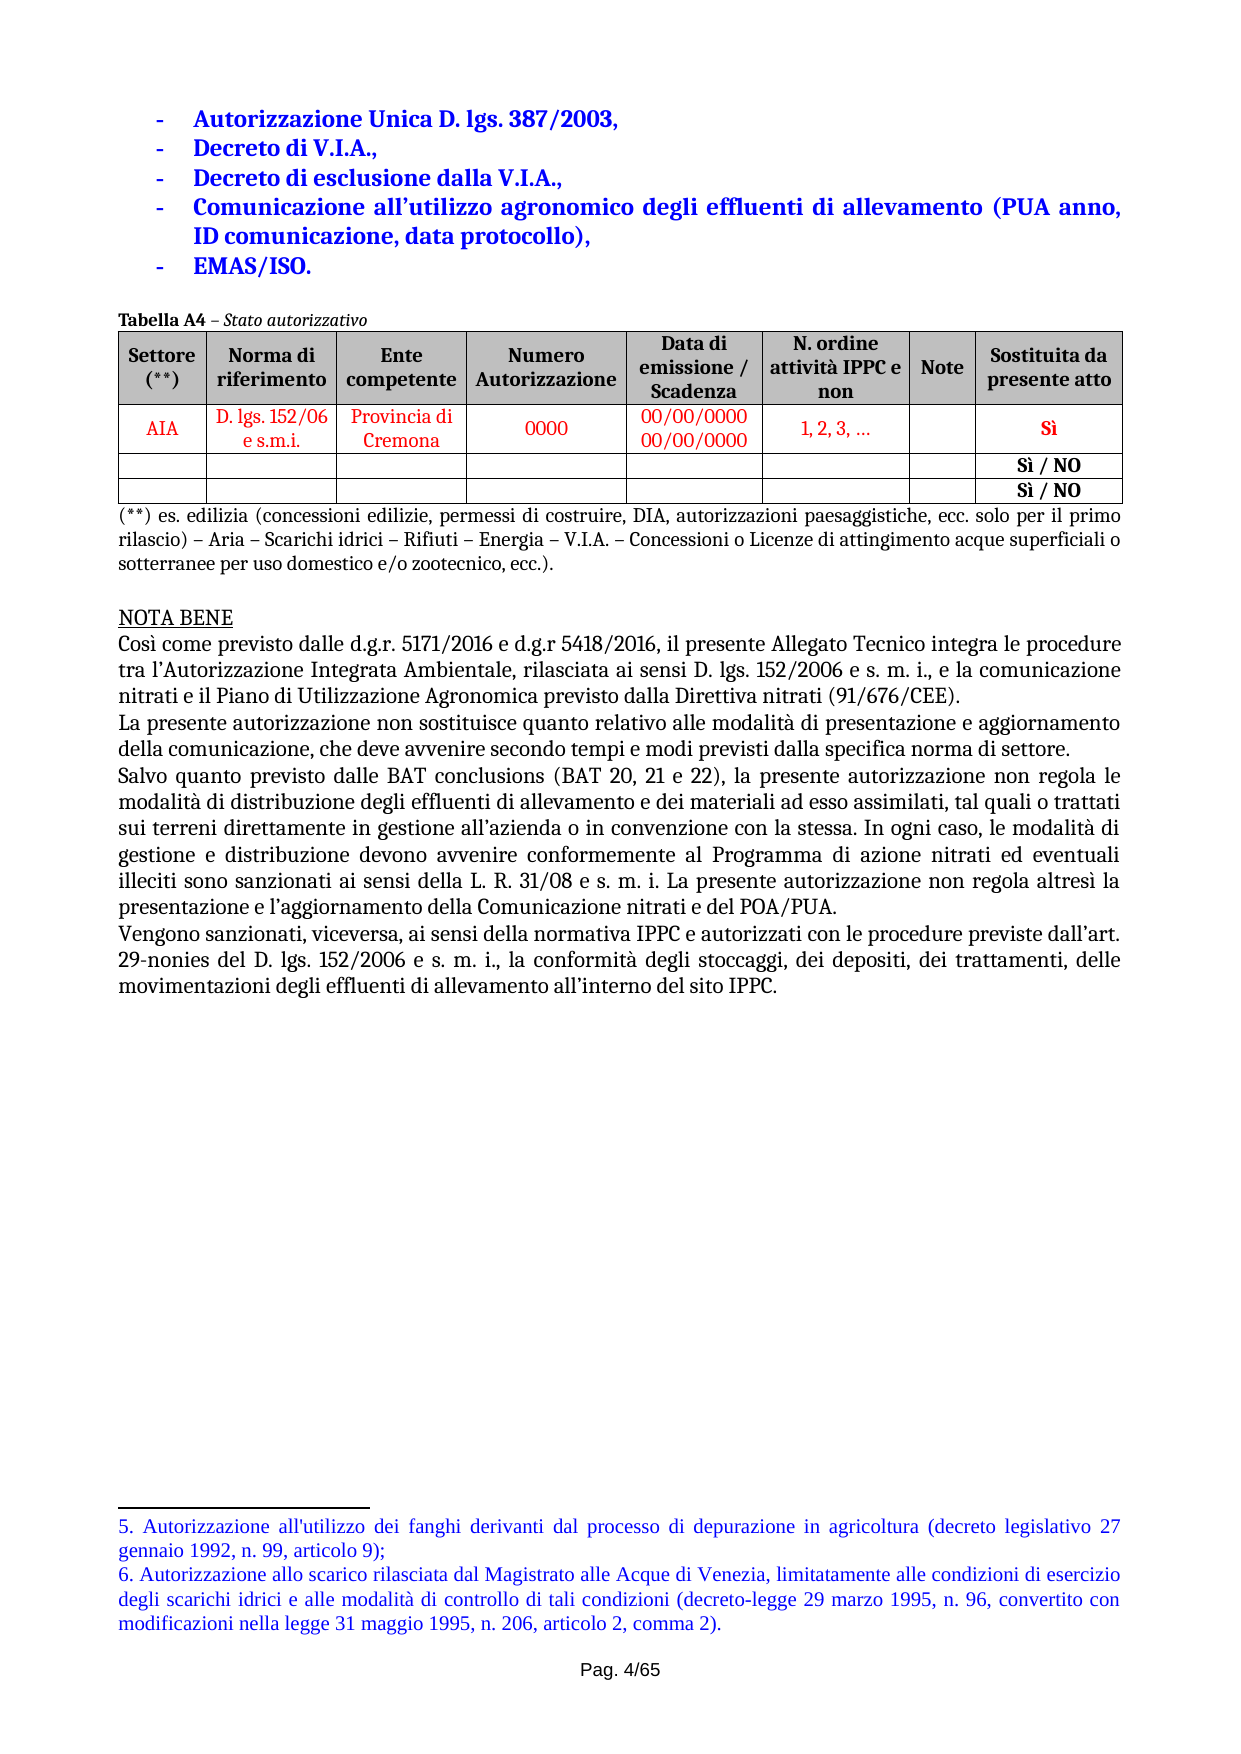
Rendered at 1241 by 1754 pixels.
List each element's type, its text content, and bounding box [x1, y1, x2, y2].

table_cell [763, 479, 909, 503]
text Vengono sanzionati, viceversa, ai sensi della normativa IPPC e autorizzati con le procedure previste dall’art. 29-nonies del D. lgs. 152/2006 e s. m. i., la conformità degli stoccaggi, dei depositi, dei trattamenti, delle movimentazioni degli effluenti di allevamento all’interno del sito IPPC. [118, 921, 1122, 999]
table_header Settore (**) [119, 332, 206, 404]
table_cell 1, 2, 3, … [763, 405, 909, 453]
table_cell [627, 479, 762, 503]
table_cell [207, 454, 336, 478]
table_cell [627, 454, 762, 478]
text Tabella A4 – Stato autorizzativo [118, 309, 1122, 331]
table_cell AIA [119, 405, 206, 453]
list EMAS/ISO. [156, 251, 1122, 280]
table_cell [763, 454, 909, 478]
list 6. Autorizzazione allo scarico rilasciata dal Magistrato alle Acque di Venezia, limitatamente alle condizioni di esercizio degli scarichi idrici e alle modalità di controllo di tali condizioni (decreto-legge 29 marzo 1995, n. 96, convertito con modificazioni nella legge 31 maggio 1995, n. 206, articolo 2, comma 2). [118, 1562, 1122, 1634]
table_cell [119, 454, 206, 478]
table_cell Sì [976, 405, 1122, 453]
table_cell [207, 479, 336, 503]
text NOTA BENE [118, 604, 1122, 631]
list Autorizzazione Unica D. lgs. 387/2003, [156, 104, 1122, 133]
table_cell Sì / NO [976, 454, 1122, 478]
table_cell Sì / NO [976, 479, 1122, 503]
table_cell [910, 405, 975, 453]
table_header Norma di riferimento [207, 332, 336, 404]
list 5. Autorizzazione all'utilizzo dei fanghi derivanti dal processo di depurazione in agricoltura (decreto legislativo 27 gennaio 1992, n. 99, articolo 9); [118, 1514, 1122, 1562]
text Così come previsto dalle d.g.r. 5171/2016 e d.g.r 5418/2016, il presente Allegato Tecnico integra le procedure tra l’Autorizzazione Integrata Ambientale, rilasciata ai sensi D. lgs. 152/2006 e s. m. i., e la comunicazione nitrati e il Piano di Utilizzazione Agronomica previsto dalla Direttiva nitrati (91/676/CEE). [118, 631, 1122, 710]
table_cell D. lgs. 152/06 e s.m.i. [207, 405, 336, 453]
table_header N. ordine attività IPPC e non [763, 332, 909, 404]
table_header Numero Autorizzazione [467, 332, 626, 404]
list Comunicazione all’utilizzo agronomico degli effluenti di allevamento (PUA anno, ID comunicazione, data protocollo), [156, 192, 1122, 251]
text La presente autorizzazione non sostituisce quanto relativo alle modalità di presentazione e aggiornamento della comunicazione, che deve avvenire secondo tempi e modi previsti dalla specifica norma di settore. [118, 710, 1122, 762]
table_cell 00/00/0000 00/00/0000 [627, 405, 762, 453]
table_cell Provincia di Cremona [337, 405, 466, 453]
table_cell [119, 479, 206, 503]
table_cell [337, 479, 466, 503]
table_header Note [910, 332, 975, 404]
text Salvo quanto previsto dalle BAT conclusions (BAT 20, 21 e 22), la presente autorizzazione non regola le modalità di distribuzione degli effluenti di allevamento e dei materiali ad esso assimilati, tal quali o trattati sui terreni direttamente in gestione all’azienda o in convenzione con la stessa. In ogni caso, le modalità di gestione e distribuzione devono avvenire conformemente al Programma di azione nitrati ed eventuali illeciti sono sanzionati ai sensi della L. R. 31/08 e s. m. i. La presente autorizzazione non regola altresì la presentazione e l’aggiornamento della Comunicazione nitrati e del POA/PUA. [118, 762, 1122, 921]
table_cell [467, 479, 626, 503]
table_cell 0000 [467, 405, 626, 453]
table_cell [910, 479, 975, 503]
table_header Sostituita da presente atto [976, 332, 1122, 404]
list Decreto di V.I.A., [156, 133, 1122, 163]
text (**) es. edilizia (concessioni edilizie, permessi di costruire, DIA, autorizzazioni paesaggistiche, ecc. solo per il primo rilascio) – Aria – Scarichi idrici – Rifiuti – Energia – V.I.A. – Concessioni o Licenze di attingimento acque superficiali o sotterranee per uso domestico e/o zootecnico, ecc.). [118, 504, 1122, 576]
table_cell [910, 454, 975, 478]
list Decreto di esclusione dalla V.I.A., [156, 163, 1122, 192]
table_cell [337, 454, 466, 478]
table_cell [467, 454, 626, 478]
table_header Data di emissione / Scadenza [627, 332, 762, 404]
table_header Ente competente [337, 332, 466, 404]
